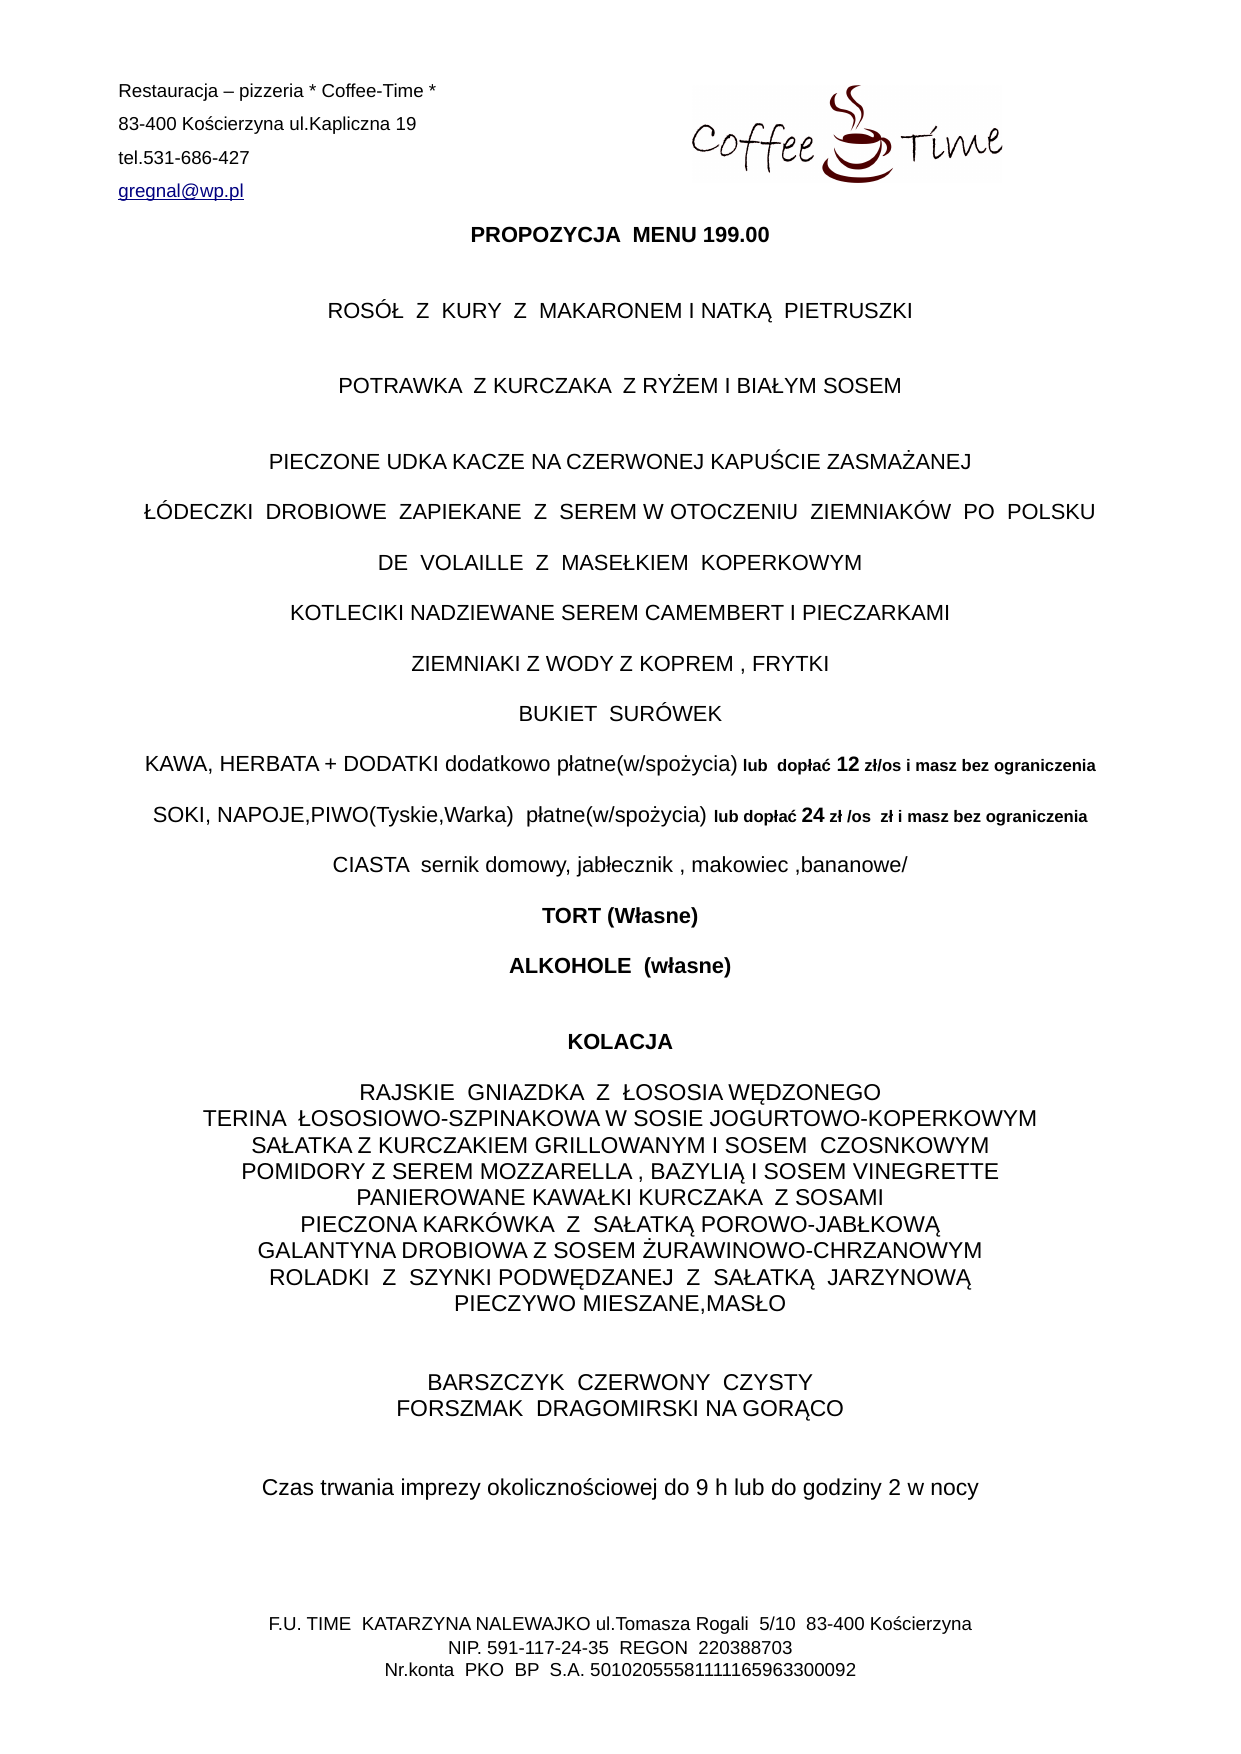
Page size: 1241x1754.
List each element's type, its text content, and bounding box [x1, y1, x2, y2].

text PIECZONE UDKA KACZE NA CZERWONEJ KAPUŚCIE ZASMAŻANEJ [118, 449, 1122, 474]
text KOLACJA [118, 1028, 1122, 1054]
text DE VOLAILLE Z MASEŁKIEM KOPERKOWYM [118, 549, 1122, 575]
text GALANTYNA DROBIOWA Z SOSEM ŻURAWINOWO-CHRZANOWYM [118, 1237, 1122, 1263]
text KAWA, HERBATA + DODATKI dodatkowo płatne(w/spożycia) lub dopłać 12 zł/os i masz bez ograniczenia [118, 751, 1122, 776]
text CIASTA sernik domowy, jabłecznik , makowiec ,bananowe/ [118, 852, 1122, 877]
text BUKIET SURÓWEK [118, 701, 1122, 726]
text RAJSKIE GNIAZDKA Z ŁOSOSIA WĘDZONEGO [118, 1079, 1122, 1105]
text ŁÓDECZKI DROBIOWE ZAPIEKANE Z SEREM W OTOCZENIU ZIEMNIAKÓW PO POLSKU [118, 499, 1122, 524]
text ALKOHOLE (własne) [118, 953, 1122, 978]
text POTRAWKA Z KURCZAKA Z RYŻEM I BIAŁYM SOSEM [118, 373, 1122, 398]
text ROSÓŁ Z KURY Z MAKARONEM I NATKĄ PIETRUSZKI [118, 297, 1122, 323]
text Czas trwania imprezy okolicznościowej do 9 h lub do godziny 2 w nocy [118, 1474, 1122, 1501]
text PIECZYWO MIESZANE,MASŁO [118, 1290, 1122, 1316]
text SOKI, NAPOJE,PIWO(Tyskie,Warka) płatne(w/spożycia) lub dopłać 24 zł /os zł i masz bez ograniczenia [118, 802, 1122, 827]
text ROLADKI Z SZYNKI PODWĘDZANEJ Z SAŁATKĄ JARZYNOWĄ [118, 1263, 1122, 1290]
text TERINA ŁOSOSIOWO-SZPINAKOWA W SOSIE JOGURTOWO-KOPERKOWYM [118, 1105, 1122, 1132]
text PROPOZYCJA MENU 199.00 [118, 222, 1122, 247]
text ZIEMNIAKI Z WODY Z KOPREM , FRYTKI [118, 650, 1122, 676]
text BARSZCZYK CZERWONY CZYSTY [118, 1369, 1122, 1395]
text SAŁATKA Z KURCZAKIEM GRILLOWANYM I SOSEM CZOSNKOWYM [118, 1132, 1122, 1158]
text FORSZMAK DRAGOMIRSKI NA GORĄCO [118, 1395, 1122, 1422]
text POMIDORY Z SEREM MOZZARELLA , BAZYLIĄ I SOSEM VINEGRETTE [118, 1158, 1122, 1184]
text TORT (Własne) [118, 902, 1122, 928]
text PIECZONA KARKÓWKA Z SAŁATKĄ POROWO-JABŁKOWĄ [118, 1211, 1122, 1237]
text KOTLECIKI NADZIEWANE SEREM CAMEMBERT I PIECZARKAMI [118, 600, 1122, 625]
text PANIEROWANE KAWAŁKI KURCZAKA Z SOSAMI [118, 1184, 1122, 1211]
